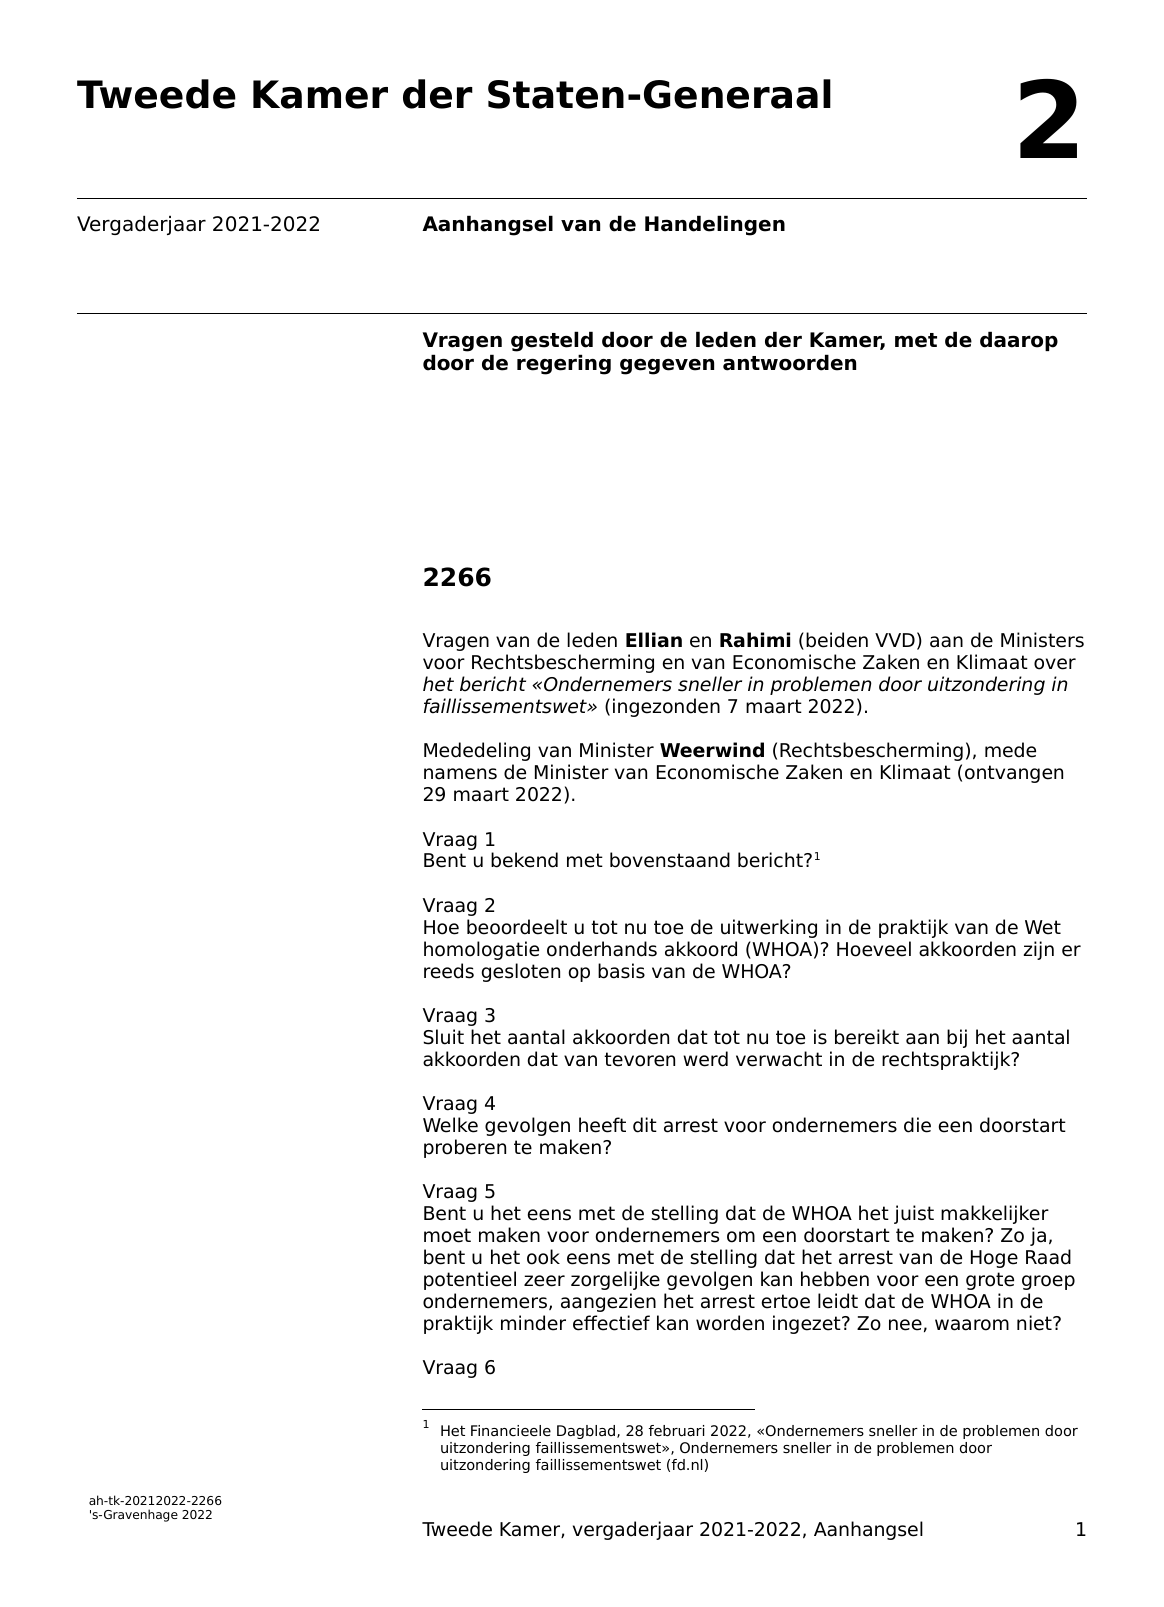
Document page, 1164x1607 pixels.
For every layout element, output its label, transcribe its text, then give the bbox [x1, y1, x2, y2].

text Mededeling van Minister Weerwind (Rechtsbescherming), mede namens de Minister van Economische Zaken en Klimaat (ontvangen 29 maart 2022). [422, 740, 1087, 806]
text ah-tk-20212022-2266 [88, 1494, 323, 1508]
text Het Financieele Dagblad, 28 februari 2022, «Ondernemers sneller in de problemen door uitzondering faillissementswet», Ondernemers sneller in de problemen door uitzondering faillissementswet (fd.nl) [422, 1418, 1087, 1474]
text Vragen van de leden Ellian en Rahimi (beiden VVD) aan de Ministers voor Rechtsbescherming en van Economische Zaken en Klimaat over het bericht «Ondernemers sneller in problemen door uitzondering in faillissementswet» (ingezonden 7 maart 2022). [422, 630, 1087, 718]
text Vraag 5 [422, 1181, 1087, 1203]
text Vraag 3 [422, 1005, 1087, 1027]
text Sluit het aantal akkoorden dat tot nu toe is bereikt aan bij het aantal akkoorden dat van tevoren werd verwacht in de rechtspraktijk? [422, 1027, 1087, 1071]
table_header Tweede Kamer der Staten-Generaal [77, 59, 886, 198]
text Vraag 2 [422, 894, 1087, 917]
table_cell Aanhangsel van de Handelingen [422, 199, 1087, 313]
table_header 2 [886, 59, 1087, 198]
text Bent u bekend met bovenstaand bericht? [422, 850, 1087, 872]
text Vraag 1 [422, 828, 1087, 850]
text Vraag 6 [422, 1357, 1087, 1379]
text 2266 [422, 563, 1087, 592]
text Bent u het eens met de stelling dat de WHOA het juist makkelijker moet maken voor ondernemers om een doorstart te maken? Zo ja, bent u het ook eens met de stelling dat het arrest van de Hoge Raad potentieel zeer zorgelijke gevolgen kan hebben voor een grote groep ondernemers, aangezien het arrest ertoe leidt dat de WHOA in de praktijk minder effectief kan worden ingezet? Zo nee, waarom niet? [422, 1203, 1087, 1335]
table_cell Vragen gesteld door de leden der Kamer, met de daarop door de regering gegeven antwoorden [422, 314, 1087, 375]
text Hoe beoordeelt u tot nu toe de uitwerking in de praktijk van de Wet homologatie onderhands akkoord (WHOA)? Hoeveel akkoorden zijn er reeds gesloten op basis van de WHOA? [422, 917, 1087, 982]
text Vraag 4 [422, 1093, 1087, 1115]
text Welke gevolgen heeft dit arrest voor ondernemers die een doorstart proberen te maken? [422, 1115, 1087, 1159]
text 's-Gravenhage 2022 [88, 1508, 323, 1522]
table_cell [77, 314, 422, 375]
table_cell Vergaderjaar 2021-2022 [77, 199, 422, 313]
